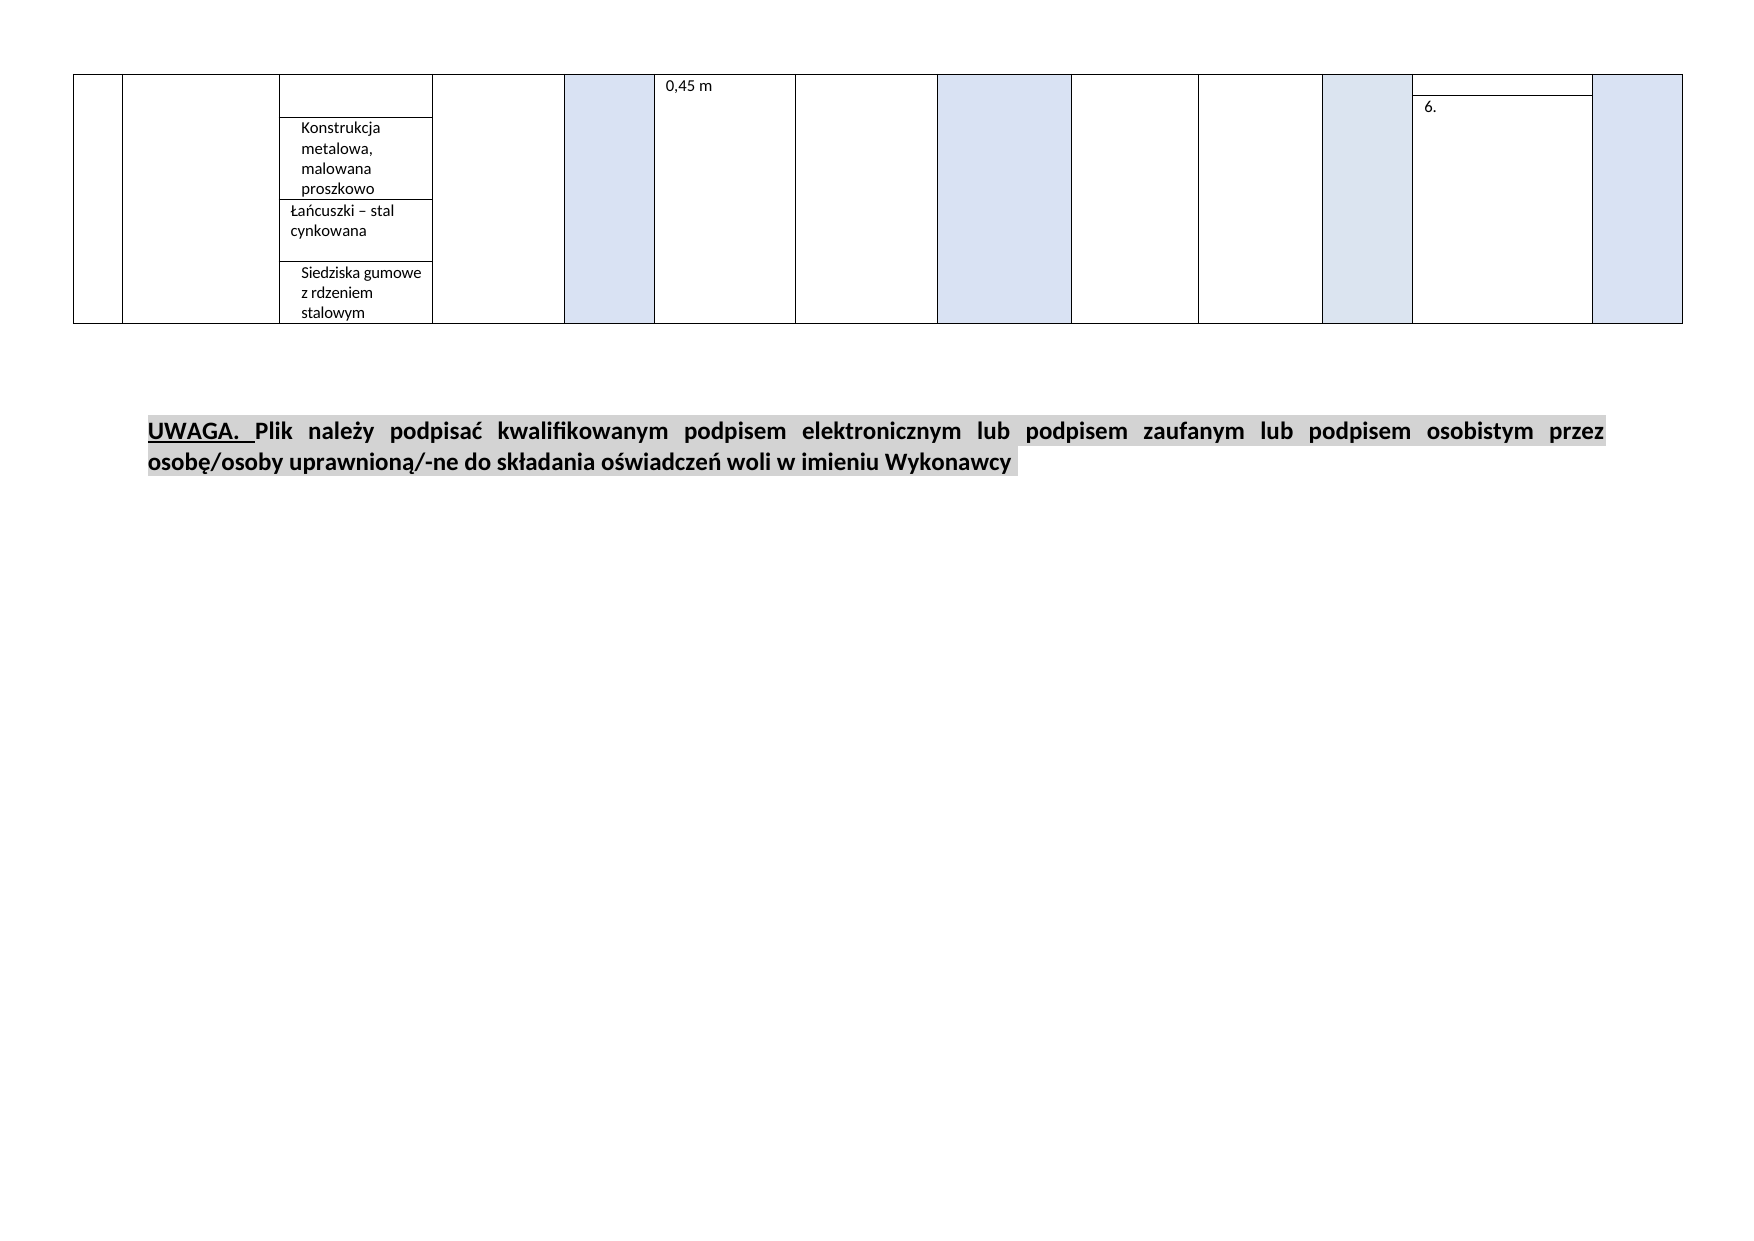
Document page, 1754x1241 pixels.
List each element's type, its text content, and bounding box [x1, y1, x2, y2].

table_cell [938, 75, 1071, 323]
table_cell [1413, 199, 1592, 261]
table_cell [433, 75, 564, 323]
table_cell [280, 75, 432, 117]
table_cell [123, 75, 279, 323]
table_cell [796, 75, 937, 323]
table_cell Łańcuszki – stal cynkowana [280, 200, 432, 261]
table_cell [565, 75, 654, 323]
table_cell [1413, 117, 1592, 138]
table_cell 6. [1413, 96, 1592, 117]
table_cell Konstrukcja metalowa, malowana proszkowo [280, 118, 432, 199]
table_cell [1413, 261, 1592, 284]
table_cell [1413, 159, 1592, 199]
table_cell [1593, 75, 1682, 323]
text UWAGA. Plik należy podpisać kwalifikowanym podpisem elektronicznym lub podpisem zaufanym lub podpisem osobistym przez osobę/osoby uprawnioną/-ne do składania oświadczeń woli w imieniu Wykonawcy [148, 415, 1606, 476]
table_cell 0,45 m [655, 75, 795, 323]
table_cell [1413, 75, 1592, 95]
table_cell [1413, 138, 1592, 159]
table_cell [1072, 75, 1198, 323]
table_cell [1413, 284, 1592, 323]
table_cell [74, 75, 122, 323]
table_cell [1199, 75, 1322, 323]
table_cell Siedziska gumowe z rdzeniem stalowym [280, 262, 432, 323]
table_cell [1323, 75, 1412, 323]
